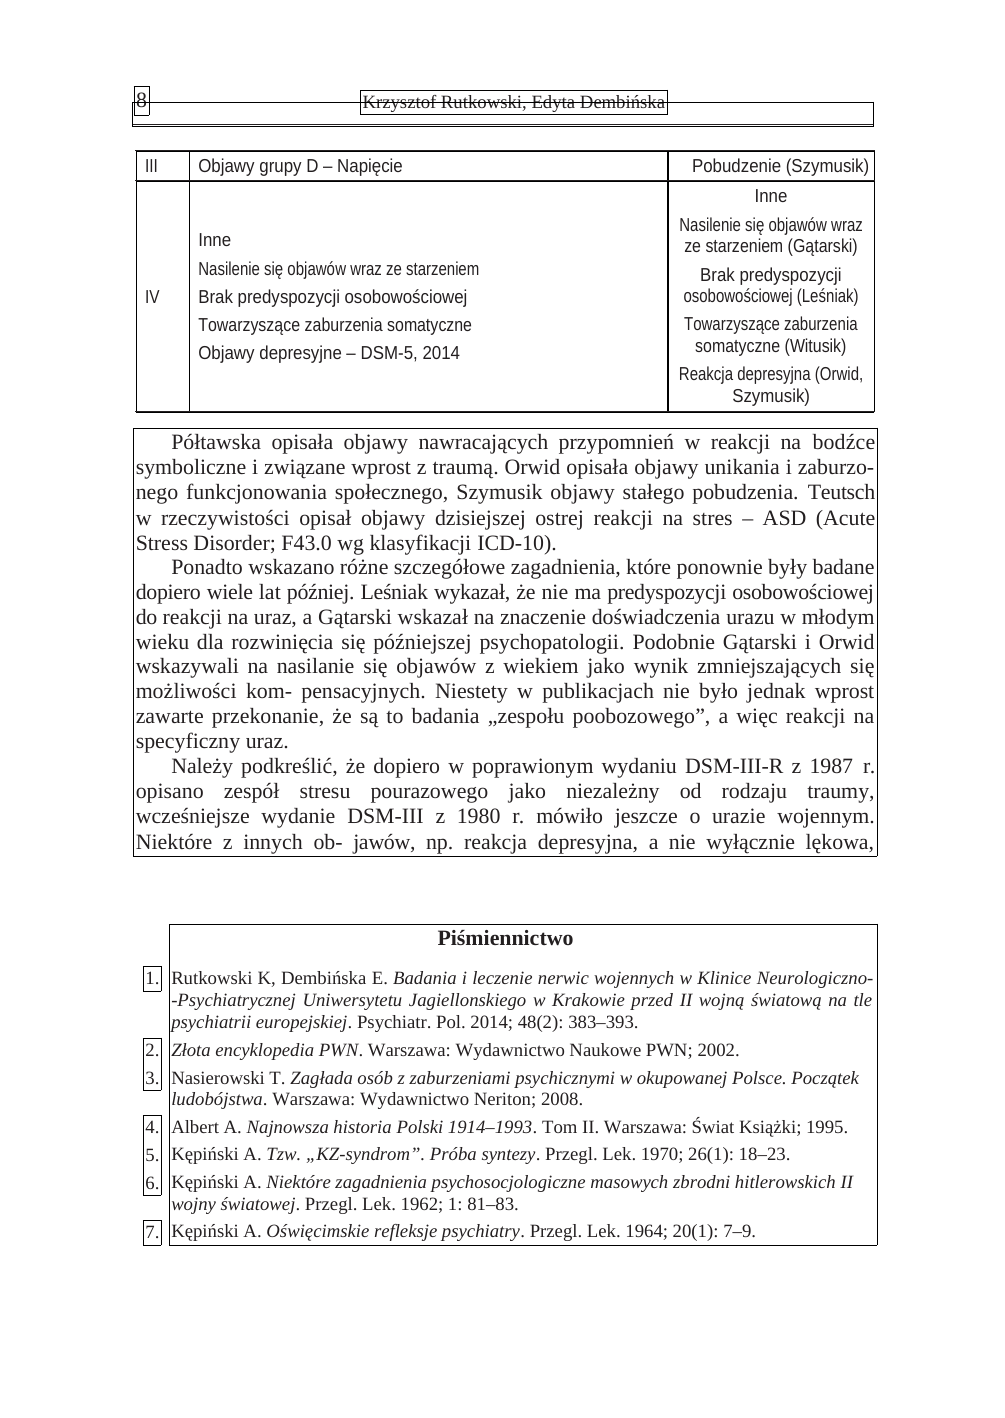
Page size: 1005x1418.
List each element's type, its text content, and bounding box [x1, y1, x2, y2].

text 3. [145, 1067, 161, 1088]
text Kępiński A. Oświęcimskie refleksje psychiatry. Przegl. Lek. 1964; 20(1): 7–9. [171, 1220, 877, 1242]
text Brak predyspozycji osobowościowej (Leśniak) [673, 263, 868, 306]
text Objawy grupy D – Napięcie [198, 155, 667, 176]
text Krzysztof Rutkowski, Edyta Dembińska [362, 103, 667, 112]
text 7. [145, 1221, 161, 1243]
text IV [145, 286, 189, 308]
text Nasilenie się objawów wraz ze starzeniem Brak predyspozycji osobowościowej Towarzyszące zaburzenia somatyczne Objawy depresyjne – DSM-5, 2014 [198, 257, 511, 364]
text 8 [136, 87, 148, 102]
text Reakcja depresyjna (Orwid, Szymusik) [673, 363, 868, 406]
text Półtawska opisała objawy nawracających przypomnień w reakcji na bodźce symboliczne i związane wprost z traumą. Orwid opisała objawy unikania i zaburzo- nego funkcjonowania społecznego, Szymusik objawy stałego pobudzenia. Teutsch w rzeczywistości opisał objawy dzisiejszej ostrej reakcji na stres – ASD (Acute Stress Disorder; F43.0 wg klasyfikacji ICD-10). [136, 429, 875, 555]
text Pobudzenie (Szymusik) [692, 155, 874, 176]
text Krzysztof Rutkowski, Edyta Dembińska [362, 91, 667, 102]
text Złota encyklopedia PWN. Warszawa: Wydawnictwo Naukowe PWN; 2002. [171, 1039, 877, 1060]
text Inne [673, 185, 868, 207]
text Nasierowski T. Zagłada osób z zaburzeniami psychicznymi w okupowanej Polsce. Początek ludobójstwa. Warszawa: Wydawnictwo Neriton; 2008. [171, 1067, 877, 1110]
text Piśmiennictwo [435, 925, 575, 950]
text Kępiński A. Niektóre zagadnienia psychosocjologiczne masowych zbrodni hitlerowskich II wojny światowej. Przegl. Lek. 1962; 1: 81–83. [171, 1171, 877, 1214]
text 4. [145, 1116, 161, 1138]
text 8 [136, 103, 148, 113]
text 6. [145, 1172, 161, 1193]
text III [145, 155, 189, 176]
text Należy podkreślić, że dopiero w poprawionym wydaniu DSM-III-R z 1987 r. opisano zespół stresu pourazowego jako niezależny od rodzaju traumy, wcześniejsze wydanie DSM-III z 1980 r. mówiło jeszcze o urazie wojennym. Niektóre z innych ob- jawów, np. reakcja depresyjna, a nie wyłącznie lękowa, opisywanych już w latach 60. przez badaczy KZ-Syndromu wprowadzono do DSM dopiero w 2013 r. (DSM-5) [32]. [136, 753, 875, 856]
text Inne [198, 229, 667, 251]
text Towarzyszące zaburzenia somatyczne (Witusik) [673, 313, 868, 356]
text 2. [145, 1039, 161, 1060]
text 5. [145, 1144, 161, 1166]
text Ponadto wskazano różne szczegółowe zagadnienia, które ponownie były badane dopiero wiele lat później. Leśniak wykazał, że nie ma predyspozycji osobowościowej do reakcji na uraz, a Gątarski wskazał na znaczenie doświadczenia urazu w młodym wieku dla rozwinięcia się późniejszej psychopatologii. Podobnie Gątarski i Orwid wskazywali na nasilanie się objawów z wiekiem jako wynik zmniejszających się możliwości kom- pensacyjnych. Niestety w publikacjach nie było jednak wprost zawarte przekonanie, że są to badania „zespołu poobozowego”, a więc reakcji na specyficzny uraz. [136, 555, 875, 753]
text -Psychiatrycznej Uniwersytetu Jagiellonskiego w Krakowie przed II wojną światową na tle [171, 989, 877, 1011]
text psychiatrii europejskiej. Psychiatr. Pol. 2014; 48(2): 383–393. [171, 1011, 877, 1033]
text Albert A. Najnowsza historia Polski 1914–1993. Tom II. Warszawa: Świat Książki; 1995. Kępiński A. Tzw. „KZ-syndrom”. Próba syntezy. Przegl. Lek. 1970; 26(1): 18–23. [171, 1116, 850, 1165]
text Nasilenie się objawów wraz ze starzeniem (Gątarski) [673, 213, 868, 257]
text 1. [145, 967, 161, 989]
text Rutkowski K, Dembińska E. Badania i leczenie nerwic wojennych w Klinice Neurologiczno- [171, 967, 877, 989]
